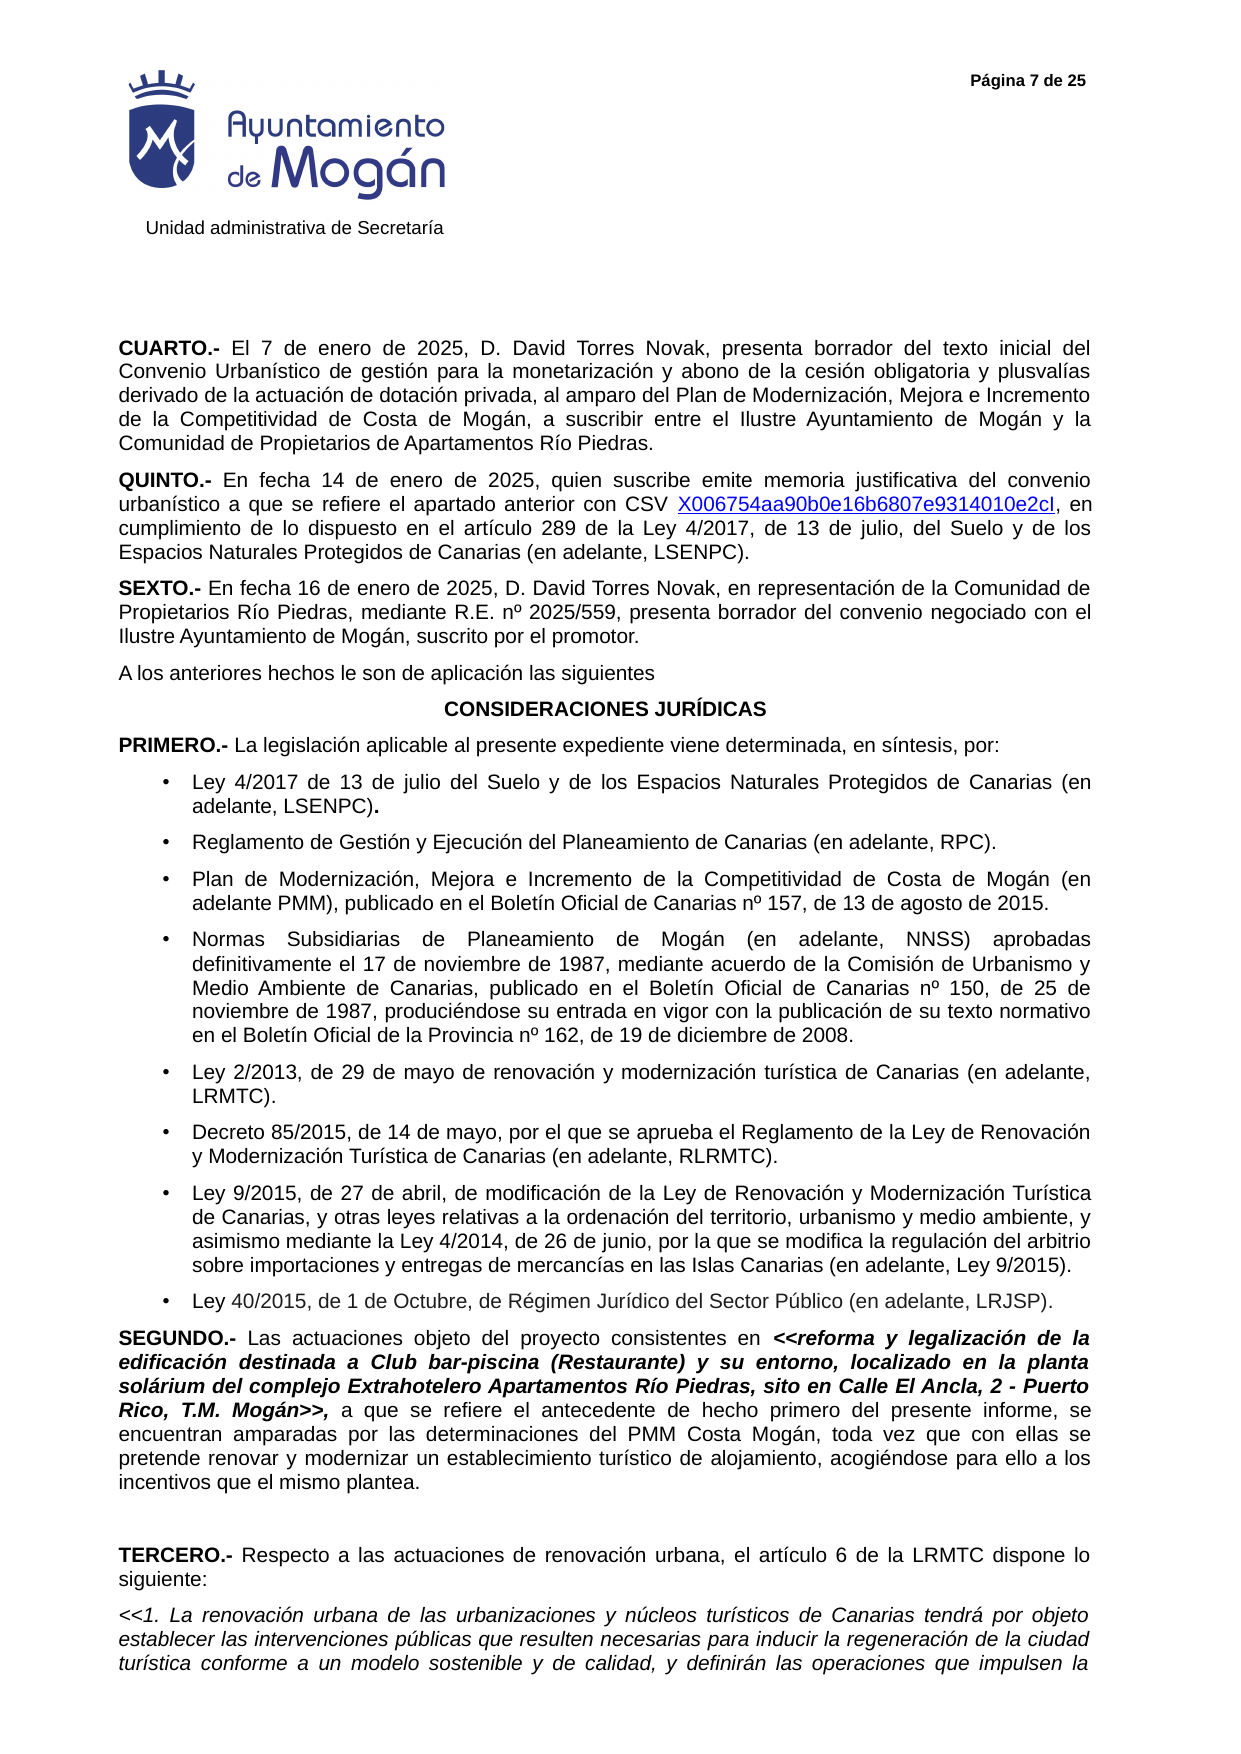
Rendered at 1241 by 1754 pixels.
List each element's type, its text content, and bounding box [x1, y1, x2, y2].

text <<1. La renovación urbana de las urbanizaciones y núcleos turísticos de Canarias tendrá por objeto establecer las intervenciones públicas que resulten necesarias para inducir la regeneración de la ciudad turística conforme a un modelo sostenible y de calidad, y definirán las operaciones que impulsen la [118, 1603, 1092, 1675]
list Ley 4/2017 de 13 de julio del Suelo y de los Espacios Naturales Protegidos de Canarias (en adelante, LSENPC). [162, 770, 1092, 818]
text SEXTO.- En fecha 16 de enero de 2025, D. David Torres Novak, en representación de la Comunidad de Propietarios Río Piedras, mediante R.E. nº 2025/559, presenta borrador del convenio negociado con el Ilustre Ayuntamiento de Mogán, suscrito por el promotor. [118, 576, 1092, 648]
list Ley 9/2015, de 27 de abril, de modificación de la Ley de Renovación y Modernización Turística de Canarias, y otras leyes relativas a la ordenación del territorio, urbanismo y medio ambiente, y asimismo mediante la Ley 4/2014, de 26 de junio, por la que se modifica la regulación del arbitrio sobre importaciones y entregas de mercancías en las Islas Canarias (en adelante, Ley 9/2015). [162, 1181, 1092, 1277]
list Plan de Modernización, Mejora e Incremento de la Competitividad de Costa de Mogán (en adelante PMM), publicado en el Boletín Oficial de Canarias nº 157, de 13 de agosto de 2015. [162, 867, 1092, 915]
list Reglamento de Gestión y Ejecución del Planeamiento de Canarias (en adelante, RPC). [162, 830, 1092, 854]
list Ley 40/2015, de 1 de Octubre, de Régimen Jurídico del Sector Público (en adelante, LRJSP). [162, 1289, 1092, 1313]
text TERCERO.- Respecto a las actuaciones de renovación urbana, el artículo 6 de la LRMTC dispone lo siguiente: [118, 1542, 1092, 1590]
list Decreto 85/2015, de 14 de mayo, por el que se aprueba el Reglamento de la Ley de Renovación y Modernización Turística de Canarias (en adelante, RLRMTC). [162, 1120, 1092, 1168]
list Normas Subsidiarias de Planeamiento de Mogán (en adelante, NNSS) aprobadas definitivamente el 17 de noviembre de 1987, mediante acuerdo de la Comisión de Urbanismo y Medio Ambiente de Canarias, publicado en el Boletín Oficial de Canarias nº 150, de 25 de noviembre de 1987, produciéndose su entrada en vigor con la publicación de su texto normativo en el Boletín Oficial de la Provincia nº 162, de 19 de diciembre de 2008. [162, 927, 1092, 1047]
text QUINTO.- En fecha 14 de enero de 2025, quien suscribe emite memoria justificativa del convenio urbanístico a que se refiere el apartado anterior con CSV X006754aa90b0e16b6807e9314010e2cI, en cumplimiento de lo dispuesto en el artículo 289 de la Ley 4/2017, de 13 de julio, del Suelo y de los Espacios Naturales Protegidos de Canarias (en adelante, LSENPC). [118, 468, 1092, 563]
text CONSIDERACIONES JURÍDICAS [118, 697, 1092, 721]
list Ley 2/2013, de 29 de mayo de renovación y modernización turística de Canarias (en adelante, LRMTC). [162, 1060, 1092, 1108]
text A los anteriores hechos le son de aplicación las siguientes [118, 660, 1092, 684]
text PRIMERO.- La legislación aplicable al presente expediente viene determinada, en síntesis, por: [118, 733, 1092, 757]
text SEGUNDO.- Las actuaciones objeto del proyecto consistentes en <<reforma y legalización de la edificación destinada a Club bar-piscina (Restaurante) y su entorno, localizado en la planta solárium del complejo Extrahotelero Apartamentos Río Piedras, sito en Calle El Ancla, 2 - Puerto Rico, T.M. Mogán>>, a que se refiere el antecedente de hecho primero del presente informe, se encuentran amparadas por las determinaciones del PMM Costa Mogán, toda vez que con ellas se pretende renovar y modernizar un establecimiento turístico de alojamiento, acogiéndose para ello a los incentivos que el mismo plantea. [118, 1326, 1092, 1493]
text CUARTO.- El 7 de enero de 2025, D. David Torres Novak, presenta borrador del texto inicial del Convenio Urbanístico de gestión para la monetarización y abono de la cesión obligatoria y plusvalías derivado de la actuación de dotación privada, al amparo del Plan de Modernización, Mejora e Incremento de la Competitividad de Costa de Mogán, a suscribir entre el Ilustre Ayuntamiento de Mogán y la Comunidad de Propietarios de Apartamentos Río Piedras. [118, 335, 1092, 455]
picture [128, 70, 445, 206]
